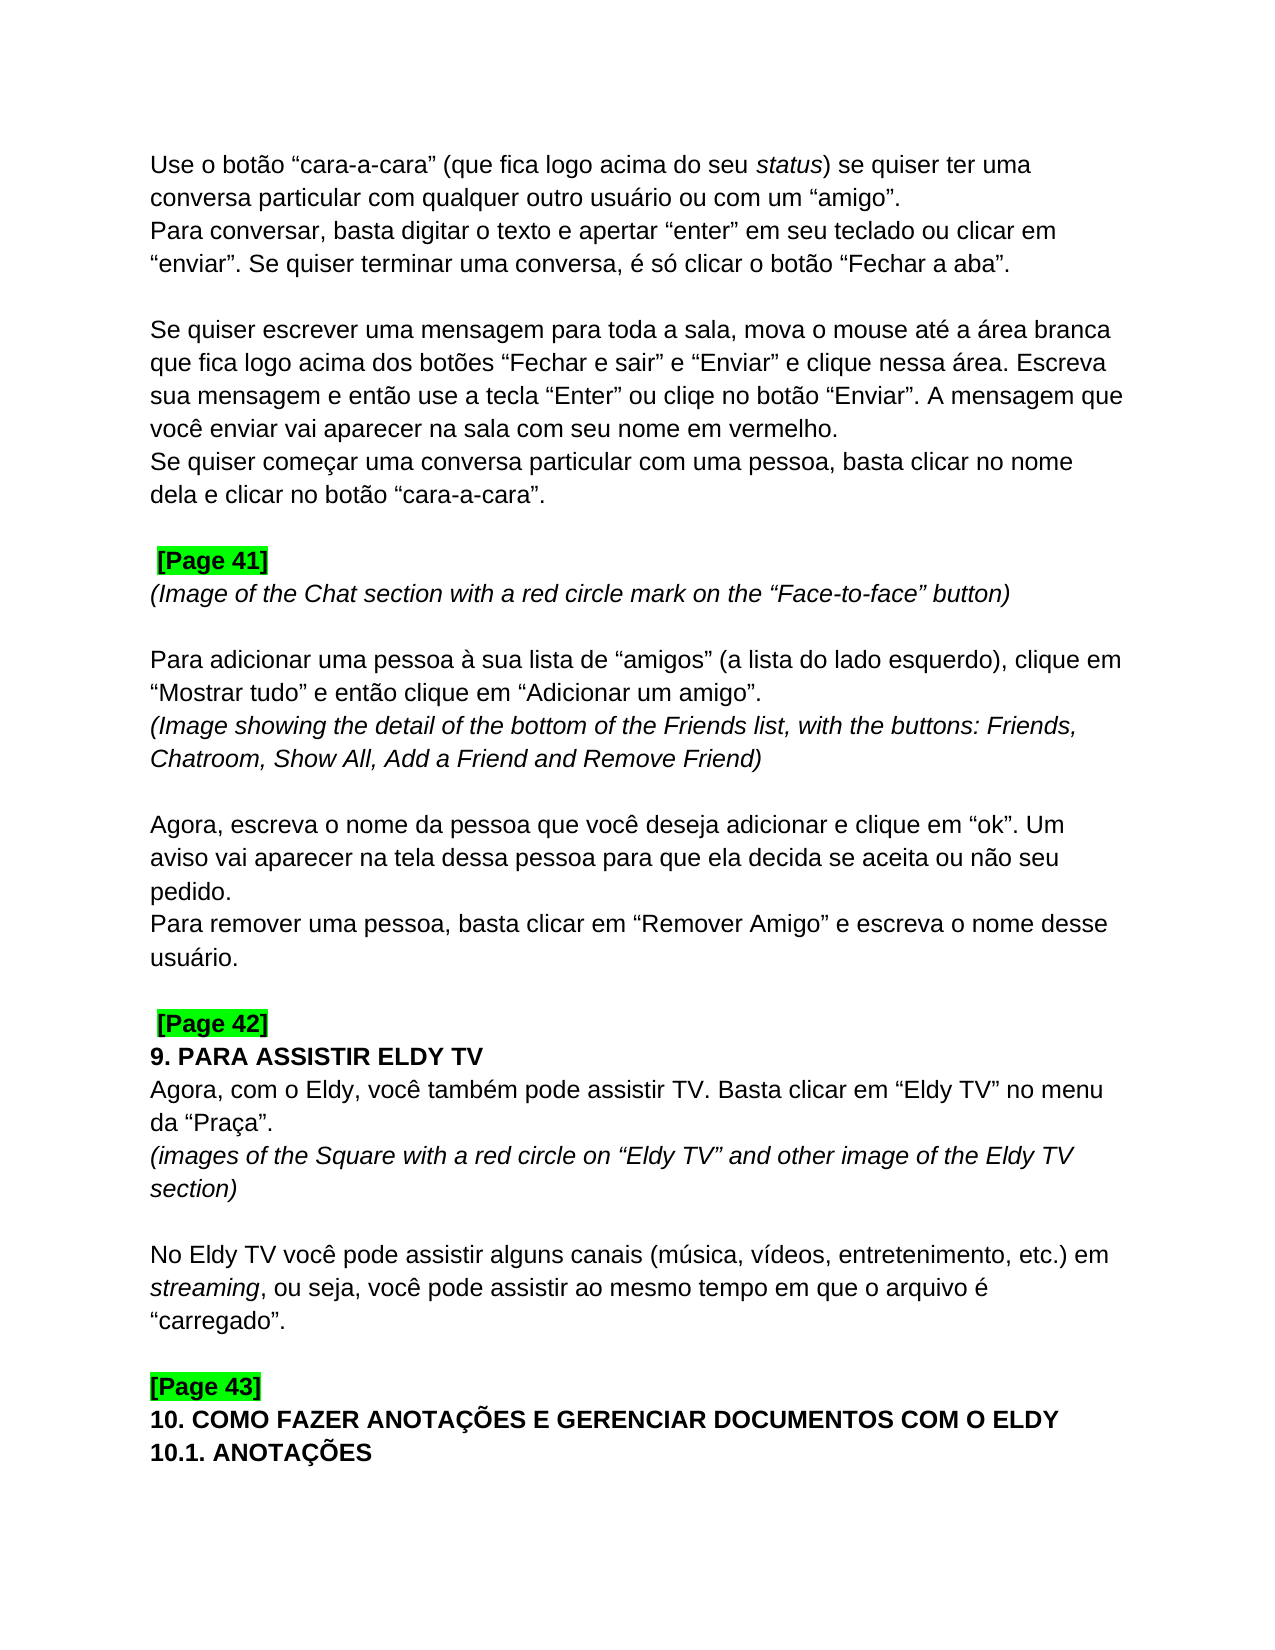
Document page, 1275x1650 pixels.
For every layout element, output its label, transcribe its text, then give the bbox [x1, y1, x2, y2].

text [Page 41] [150, 546, 1125, 575]
text (Image of the Chat section with a red circle mark on the “Face-to-face” button) [150, 579, 1125, 608]
text No Eldy TV você pode assistir alguns canais (música, vídeos, entretenimento, etc.) em streaming, ou seja, você pode assistir ao mesmo tempo em que o arquivo é “carregado”. [150, 1240, 1125, 1334]
text 10.1. ANOTAÇÕES [150, 1438, 1125, 1467]
text Se quiser começar uma conversa particular com uma pessoa, basta clicar no nome dela e clicar no botão “cara-a-cara”. [150, 447, 1125, 509]
text Se quiser escrever uma mensagem para toda a sala, mova o mouse até a área branca que fica logo acima dos botões “Fechar e sair” e “Enviar” e clique nessa área. Escreva sua mensagem e então use a tecla “Enter” ou cliqe no botão “Enviar”. A mensagem que você enviar vai aparecer na sala com seu nome em vermelho. [150, 315, 1125, 443]
text Agora, com o Eldy, você também pode assistir TV. Basta clicar em “Eldy TV” no menu da “Praça”. [150, 1074, 1125, 1136]
text [Page 43] [150, 1372, 1125, 1401]
text Para adicionar uma pessoa à sua lista de “amigos” (a lista do lado esquerdo), clique em “Mostrar tudo” e então clique em “Adicionar um amigo”. [150, 645, 1125, 707]
text Para remover uma pessoa, basta clicar em “Remover Amigo” e escreva o nome desse usuário. [150, 909, 1125, 971]
text Agora, escreva o nome da pessoa que você deseja adicionar e clique em “ok”. Um aviso vai aparecer na tela dessa pessoa para que ela decida se aceita ou não seu pedido. [150, 810, 1125, 905]
text (images of the Square with a red circle on “Eldy TV” and other image of the Eldy TV section) [150, 1141, 1125, 1202]
text [Page 42] [150, 1008, 1125, 1037]
text Para conversar, basta digitar o texto e apertar “enter” em seu teclado ou clicar em “enviar”. Se quiser terminar uma conversa, é só clicar o botão “Fechar a aba”. [150, 216, 1125, 278]
text 9. PARA ASSISTIR ELDY TV [150, 1042, 1125, 1070]
text Use o botão “cara-a-cara” (que fica logo acima do seu status) se quiser ter uma conversa particular com qualquer outro usuário ou com um “amigo”. [150, 150, 1125, 212]
text 10. COMO FAZER ANOTAÇÕES E GERENCIAR DOCUMENTOS COM O ELDY [150, 1405, 1125, 1433]
text (Image showing the detail of the bottom of the Friends list, with the buttons: Friends, Chatroom, Show All, Add a Friend and Remove Friend) [150, 711, 1125, 773]
